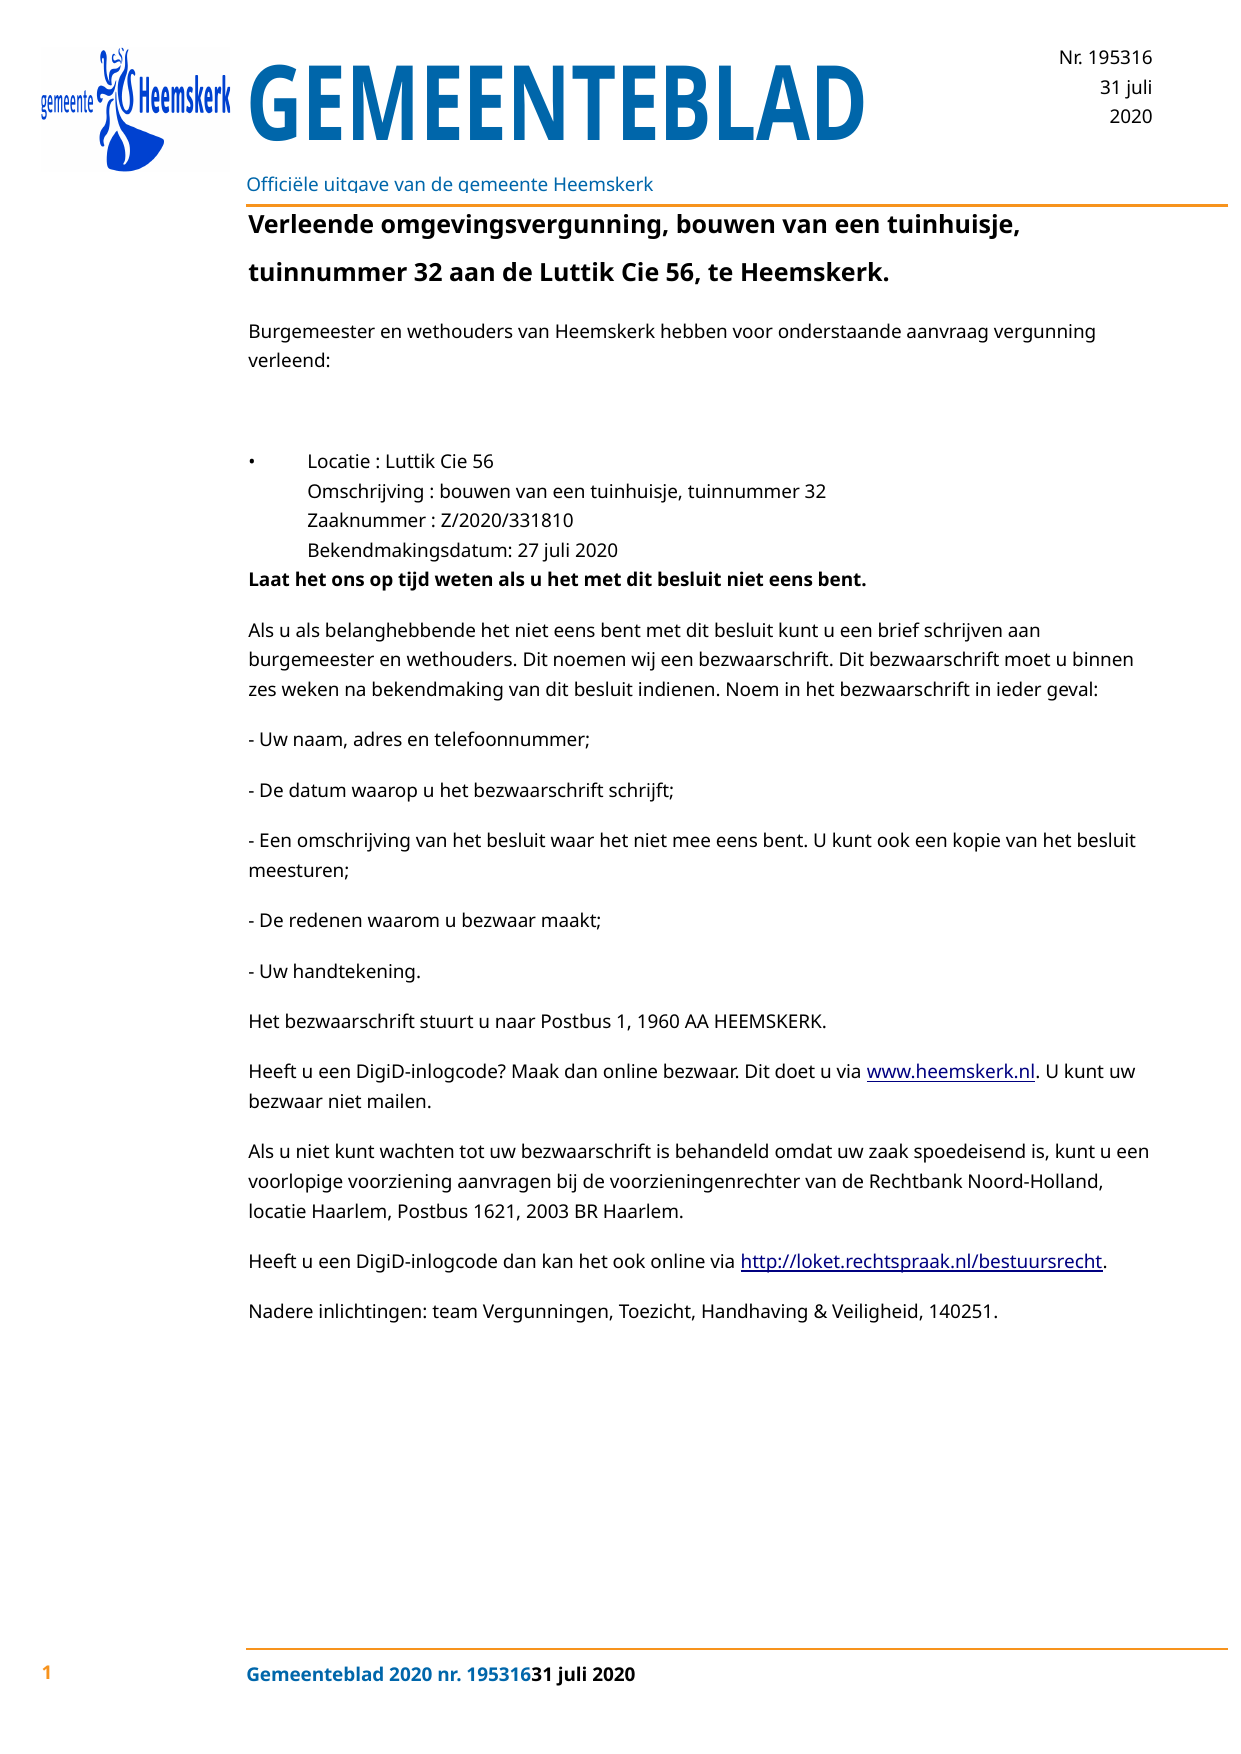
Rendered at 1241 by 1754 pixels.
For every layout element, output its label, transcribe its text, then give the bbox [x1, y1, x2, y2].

text Laat het ons op tijd weten als u het met dit besluit niet eens bent. [248, 567, 1152, 592]
list Bekendmakingsdatum: 27 juli 2020 [248, 537, 1152, 563]
text Verleende omgevingsvergunning, bouwen van een tuinhuisje, tuinnummer 32 aan de Luttik Cie 56, te Heemskerk. [248, 207, 1152, 288]
list Zaaknummer : Z/2020/331810 [248, 507, 1152, 533]
text Heeft u een DigiD-inlogcode? Maak dan online bezwaar. Dit doet u via www.heemskerk.nl. U kunt uw bezwaar niet mailen. [248, 1059, 1152, 1114]
picture [41, 47, 231, 172]
list Locatie : Luttik Cie 56 [248, 448, 1152, 474]
text - Een omschrijving van het besluit waar het niet mee eens bent. U kunt ook een kopie van het besluit meesturen; [248, 827, 1152, 883]
text - De datum waarop u het bezwaarschrift schrijft; [248, 777, 1152, 803]
text Nadere inlichtingen: team Vergunningen, Toezicht, Handhaving & Veiligheid, 140251. [248, 1299, 1152, 1324]
text Burgemeester en wethouders van Heemskerk hebben voor onderstaande aanvraag vergunning verleend: [248, 318, 1152, 373]
list Omschrijving : bouwen van een tuinhuisje, tuinnummer 32 [248, 478, 1152, 504]
text Heeft u een DigiD-inlogcode dan kan het ook online via http://loket.rechtspraak.nl/bestuursrecht. [248, 1248, 1152, 1274]
text - Uw naam, adres en telefoonnummer; [248, 727, 1152, 752]
text Als u niet kunt wachten tot uw bezwaarschrift is behandeld omdat uw zaak spoedeisend is, kunt u een voorlopige voorziening aanvragen bij de voorzieningenrechter van de Rechtbank Noord-Holland, locatie Haarlem, Postbus 1621, 2003 BR Haarlem. [248, 1139, 1152, 1224]
text - De redenen waarom u bezwaar maakt; [248, 907, 1152, 933]
text Als u als belanghebbende het niet eens bent met dit besluit kunt u een brief schrijven aan burgemeester en wethouders. Dit noemen wij een bezwaarschrift. Dit bezwaarschrift moet u binnen zes weken na bekendmaking van dit besluit indienen. Noem in het bezwaarschrift in ieder geval: [248, 617, 1152, 702]
text Het bezwaarschrift stuurt u naar Postbus 1, 1960 AA HEEMSKERK. [248, 1008, 1152, 1034]
text - Uw handtekening. [248, 958, 1152, 984]
